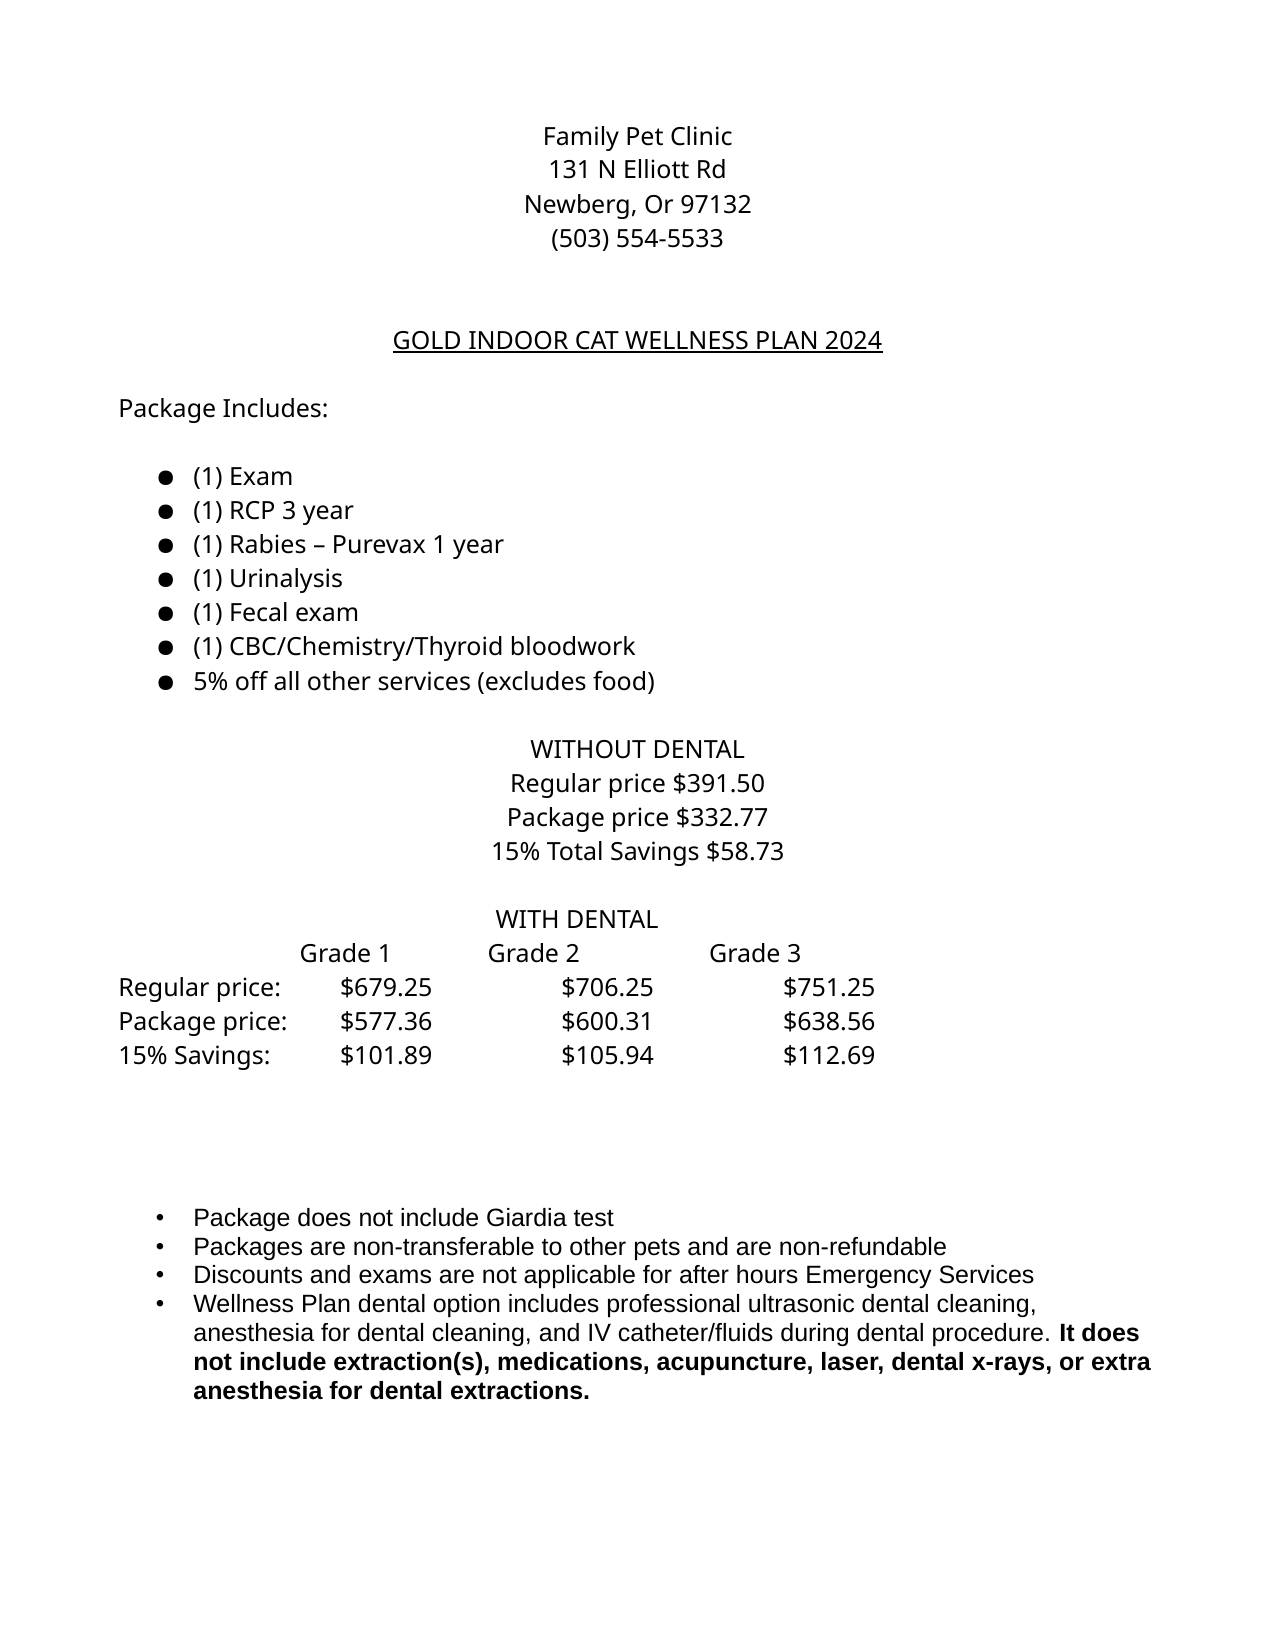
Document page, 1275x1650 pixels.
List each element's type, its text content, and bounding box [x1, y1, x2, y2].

list 5% off all other services (excludes food) [156, 663, 1157, 697]
list (1) Fecal exam [156, 595, 1157, 629]
list (1) Exam [156, 459, 1157, 493]
text 131 N Elliott Rd [118, 152, 1157, 186]
text (503) 554-5533 [118, 220, 1157, 254]
list (1) RCP 3 year [156, 493, 1157, 527]
list Packages are non-transferable to other pets and are non-refundable [156, 1232, 1157, 1261]
text Grade 1 Grade 2 Grade 3 [118, 936, 1157, 970]
list (1) Rabies – Purevax 1 year [156, 527, 1157, 561]
text Package price $332.77 [118, 799, 1157, 833]
text Family Pet Clinic [118, 118, 1157, 152]
list Wellness Plan dental option includes professional ultrasonic dental cleaning, anesthesia for dental cleaning, and IV catheter/fluids during dental procedure. It does not include extraction(s), medications, acupuncture, laser, dental x-rays, or extra anesthesia for dental extractions. [156, 1289, 1157, 1404]
text Regular price: $679.25 $706.25 $751.25 [118, 970, 1157, 1004]
text Newberg, Or 97132 [118, 186, 1157, 220]
text WITH DENTAL [118, 902, 1157, 936]
text GOLD INDOOR CAT WELLNESS PLAN 2024 [118, 322, 1157, 357]
list Discounts and exams are not applicable for after hours Emergency Services [156, 1261, 1157, 1289]
list Package does not include Giardia test [156, 1203, 1157, 1232]
text 15% Savings: $101.89 $105.94 $112.69 [118, 1038, 1157, 1072]
list (1) Urinalysis [156, 561, 1157, 595]
text 15% Total Savings $58.73 [118, 833, 1157, 867]
text Regular price $391.50 [118, 765, 1157, 799]
text WITHOUT DENTAL [118, 731, 1157, 765]
text Package Includes: [118, 391, 1157, 425]
list (1) CBC/Chemistry/Thyroid bloodwork [156, 629, 1157, 663]
text Package price: $577.36 $600.31 $638.56 [118, 1004, 1157, 1038]
